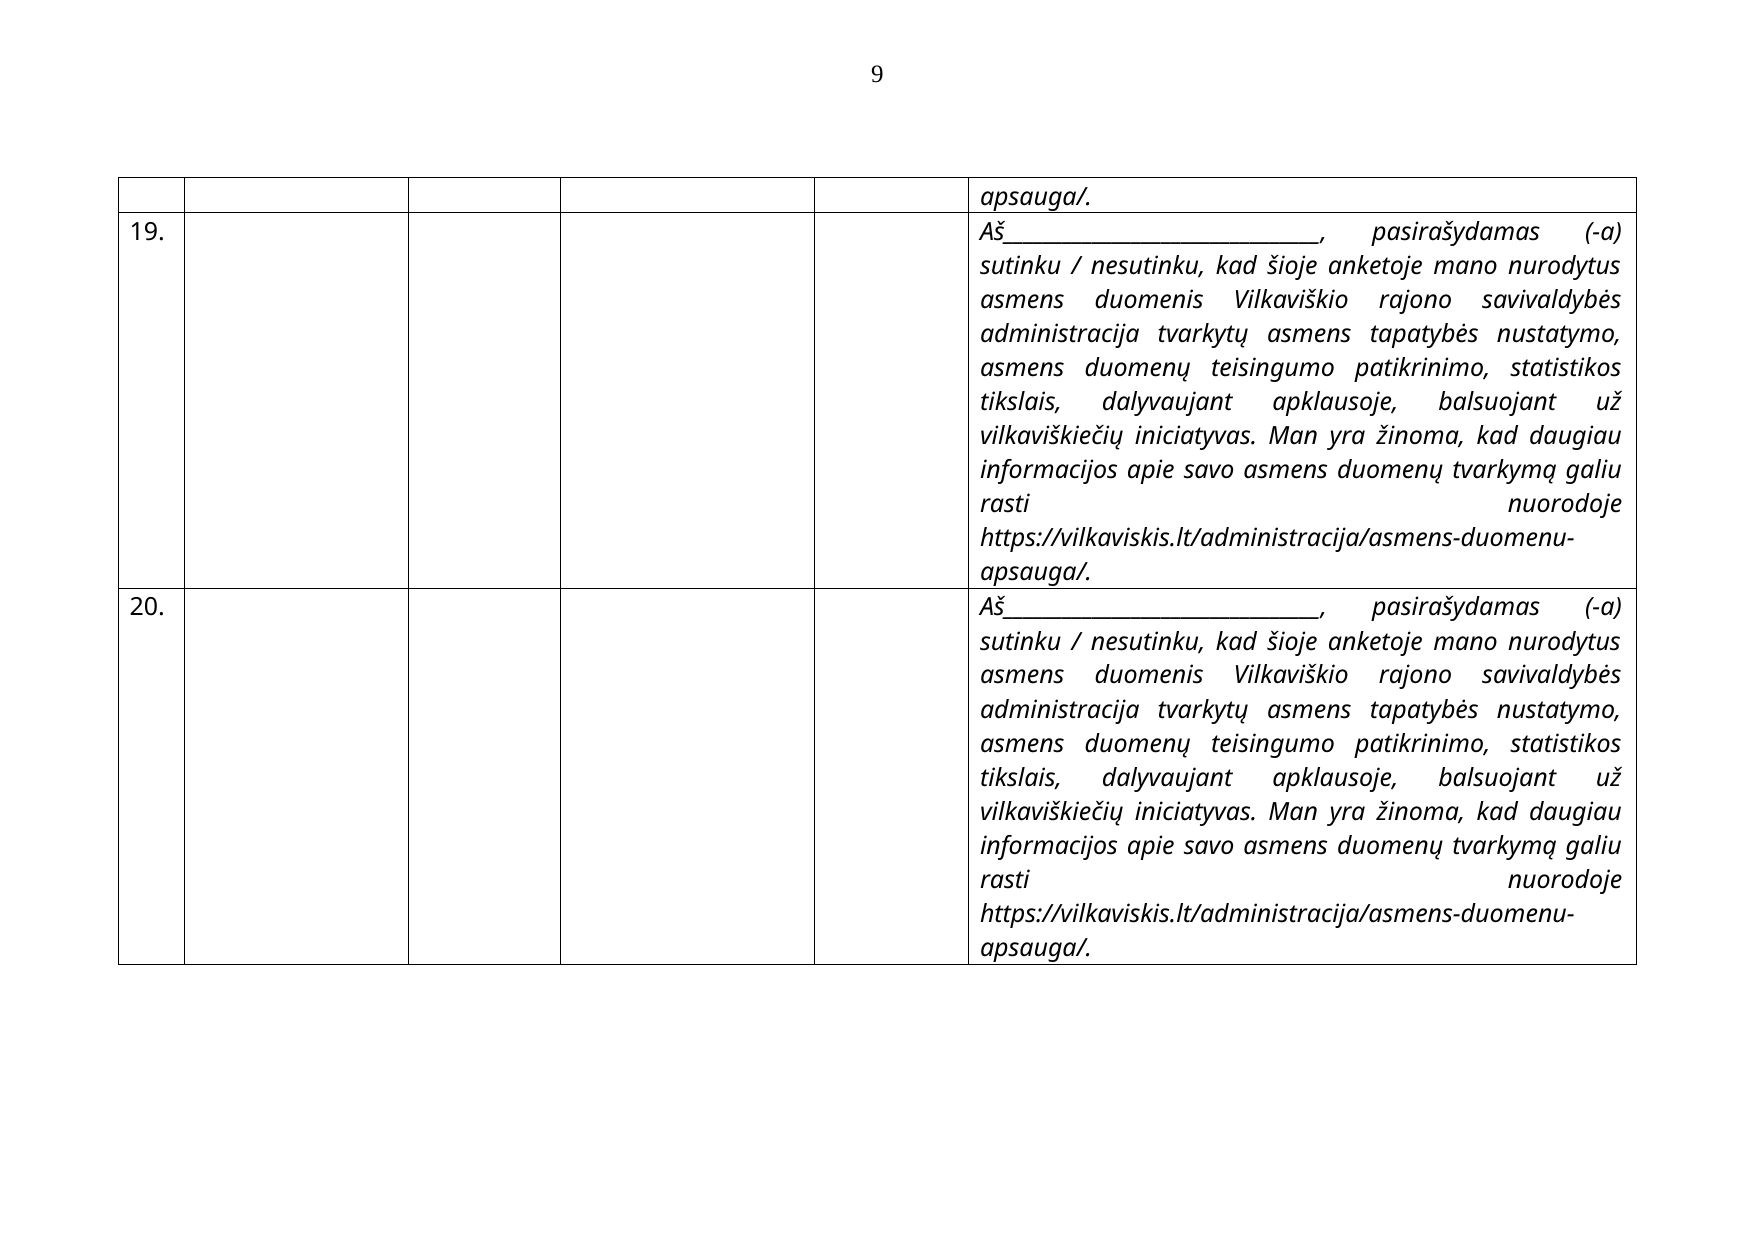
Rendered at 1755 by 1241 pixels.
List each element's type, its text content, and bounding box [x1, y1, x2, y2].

table_cell [815, 178, 968, 212]
table_cell [409, 213, 560, 588]
table_cell apsauga/. [969, 178, 1636, 212]
table_cell [561, 589, 814, 964]
table_cell Aš________________________________, pasirašydamas (-a) sutinku / nesutinku, kad šioje anketoje mano nurodytus asmens duomenis Vilkaviškio rajono savivaldybės administracija tvarkytų asmens tapatybės nustatymo, asmens duomenų teisingumo patikrinimo, statistikos tikslais, dalyvaujant apklausoje, balsuojant už vilkaviškiečių iniciatyvas. Man yra žinoma, kad daugiau informacijos apie savo asmens duomenų tvarkymą galiu rasti nuorodoje https://vilkaviskis.lt/administracija/asmens-duomenu-apsauga/. [969, 589, 1636, 964]
table_cell [561, 213, 814, 588]
table_cell 19. [119, 213, 184, 588]
table_cell [815, 213, 968, 588]
table_cell Aš________________________________, pasirašydamas (-a) sutinku / nesutinku, kad šioje anketoje mano nurodytus asmens duomenis Vilkaviškio rajono savivaldybės administracija tvarkytų asmens tapatybės nustatymo, asmens duomenų teisingumo patikrinimo, statistikos tikslais, dalyvaujant apklausoje, balsuojant už vilkaviškiečių iniciatyvas. Man yra žinoma, kad daugiau informacijos apie savo asmens duomenų tvarkymą galiu rasti nuorodoje https://vilkaviskis.lt/administracija/asmens-duomenu-apsauga/. [969, 213, 1636, 588]
table_cell [119, 178, 184, 212]
table_cell 20. [119, 589, 184, 964]
table_cell [185, 178, 408, 212]
table_cell [185, 213, 408, 588]
table_cell [409, 589, 560, 964]
table_cell [409, 178, 560, 212]
table_cell [815, 589, 968, 964]
table_cell [561, 178, 814, 212]
table_cell [185, 589, 408, 964]
